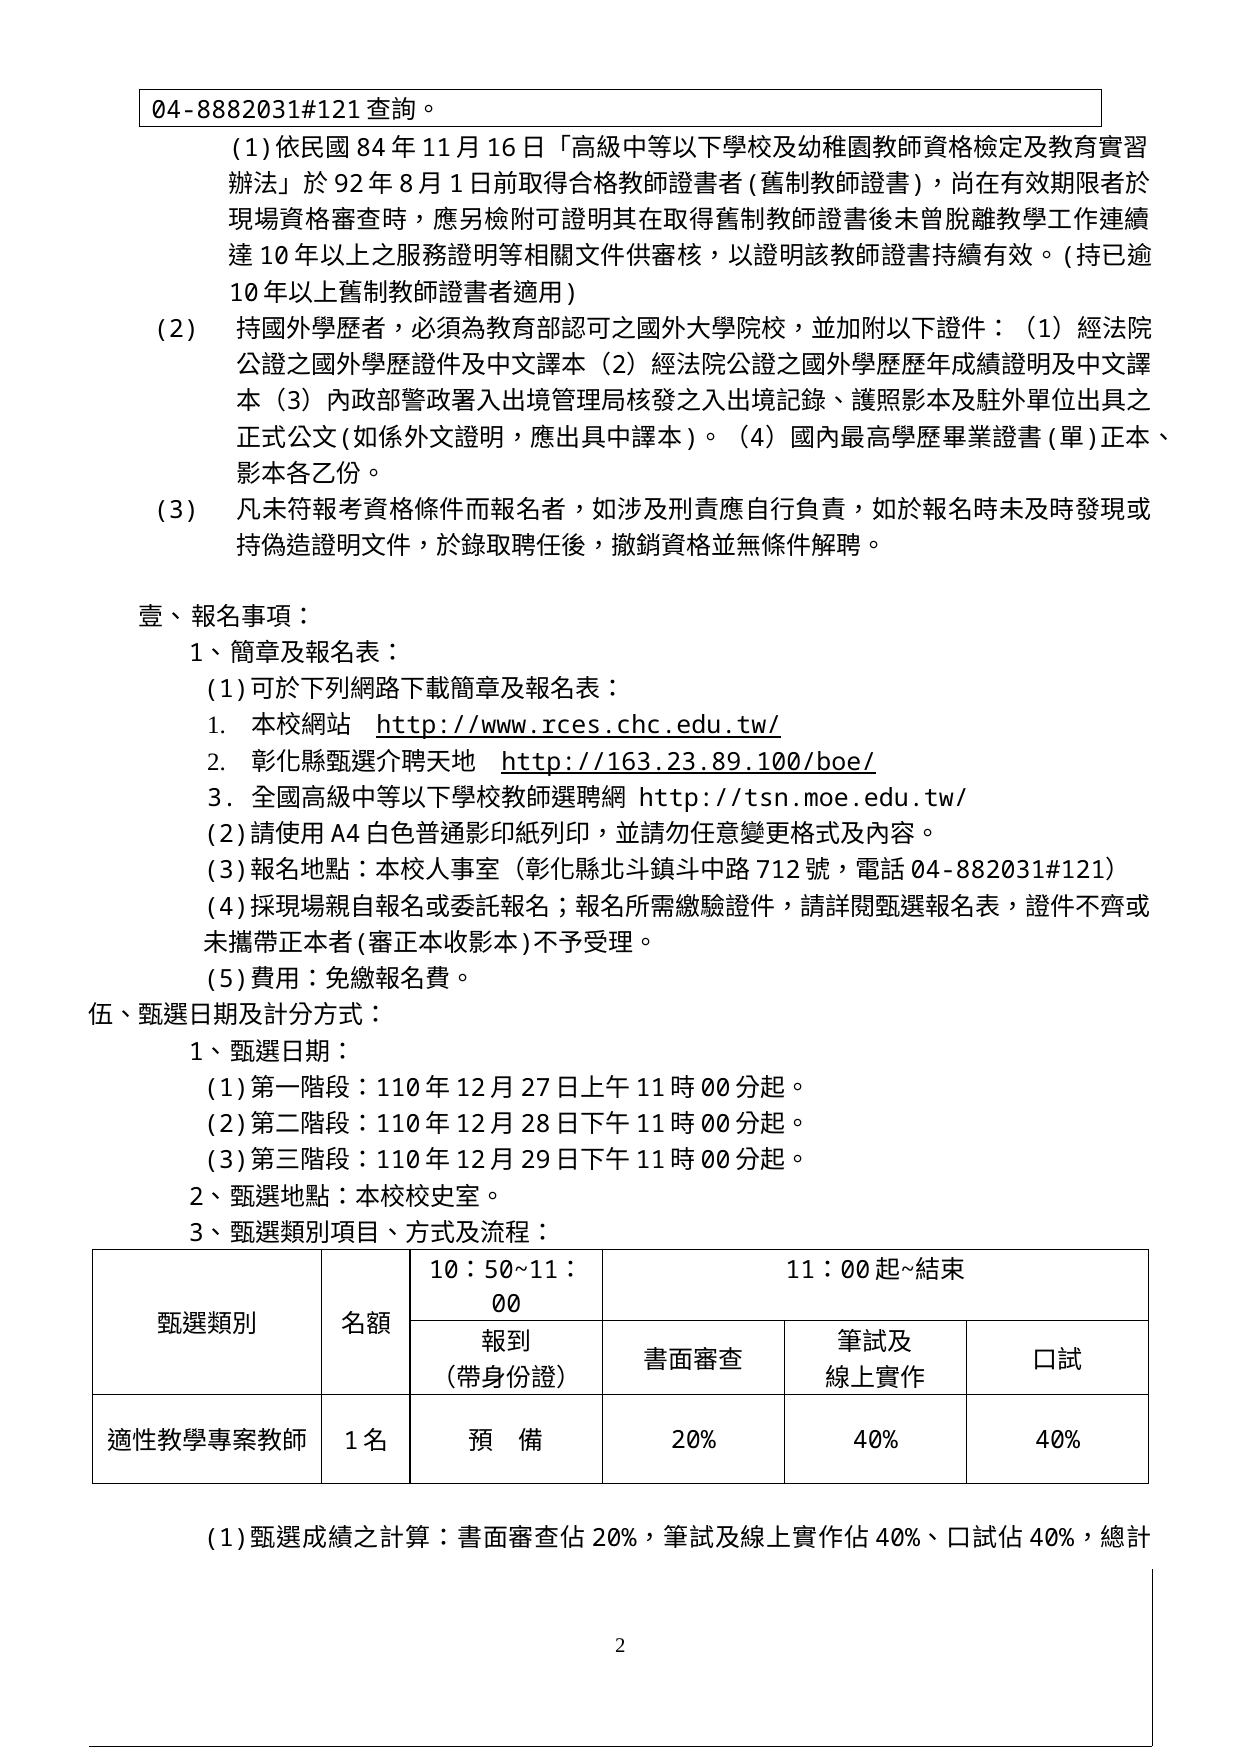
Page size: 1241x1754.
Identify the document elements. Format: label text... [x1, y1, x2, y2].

list 第一階段：110年12月27日上午11時00分起。 [203, 1067, 1152, 1103]
table_cell 40% [967, 1395, 1148, 1482]
table_cell 預 備 [411, 1395, 602, 1482]
table_cell 20% [603, 1395, 784, 1482]
list 費用：免繳報名費。 [203, 958, 1152, 995]
text 伍、甄選日期及計分方式： [89, 995, 1152, 1031]
table_header 甄選類別 [93, 1250, 321, 1393]
table_cell 書面審查 [603, 1321, 784, 1393]
list 甄選日期： [189, 1031, 1152, 1067]
list 凡未符報考資格條件而報名者，如涉及刑責應自行負責，如於報名時未及時發現或持偽造證明文件，於錄取聘任後，撤銷資格並無條件解聘。 [153, 489, 1152, 562]
list 請使用A4白色普通影印紙列印，並請勿任意變更格式及內容。 [203, 813, 1152, 850]
list 簡章及報名表： [189, 632, 1152, 668]
list 彰化縣甄選介聘天地 http://163.23.89.100/boe/ [207, 741, 1152, 777]
list 甄選地點：本校校史室。 [189, 1176, 1152, 1212]
list 第三階段：110年12月29日下午11時00分起。 [203, 1140, 1152, 1176]
table_cell 40% [785, 1395, 966, 1482]
list 本校網站 http://www.rces.chc.edu.tw/ [207, 705, 1152, 741]
table_header 10：50~11：00 [411, 1250, 602, 1320]
list 持國外學歷者，必須為教育部認可之國外大學院校，並加附以下證件：（1）經法院公證之國外學歷證件及中文譯本（2）經法院公證之國外學歷歷年成績證明及中文譯本（3）內政部警政署入出境管理局核發之入出境記錄、護照影本及駐外單位出具之正式公文(如係外文證明，應出具中譯本)。（4）國內最高學歷畢業證書(單)正本、影本各乙份。 [153, 308, 1152, 489]
list 可於下列網路下載簡章及報名表： [203, 668, 1152, 705]
table_cell 報到 （帶身份證） [411, 1321, 602, 1393]
table_header 11：00起~結束 [603, 1250, 1148, 1320]
table_cell 適性教學專案教師 [93, 1395, 321, 1482]
table_cell 04-8882031#121查詢。 [140, 90, 1101, 126]
table_cell 口試 [967, 1321, 1148, 1393]
list 全國高級中等以下學校教師選聘網 http://tsn.moe.edu.tw/ [207, 777, 1152, 813]
table_cell 筆試及 線上實作 [785, 1321, 966, 1393]
table_cell 1名 [322, 1395, 409, 1482]
list 依民國84年11月16日「高級中等以下學校及幼稚園教師資格檢定及教育實習辦法」於92年8月1日前取得合格教師證書者(舊制教師證書)，尚在有效期限者於現場資格審查時，應另檢附可證明其在取得舊制教師證書後未曾脫離教學工作連續達10年以上之服務證明等相關文件供審核，以證明該教師證書持續有效。(持已逾10年以上舊制教師證書者適用) [228, 127, 1152, 308]
list 採現場親自報名或委託報名；報名所需繳驗證件，請詳閱甄選報名表，證件不齊或未攜帶正本者(審正本收影本)不予受理。 [203, 886, 1152, 958]
table_header 名額 [322, 1250, 409, 1393]
list 報名事項： [139, 596, 1152, 632]
list 第二階段：110年12月28日下午11時00分起。 [203, 1103, 1152, 1140]
list 報名地點：本校人事室（彰化縣北斗鎮斗中路712號，電話04-882031#121） [203, 850, 1152, 886]
list 甄選成績之計算：書面審查佔20%，筆試及線上實作佔40%、口試佔40%，總計 [203, 1517, 1152, 1554]
list 甄選類別項目、方式及流程： [189, 1212, 1152, 1248]
